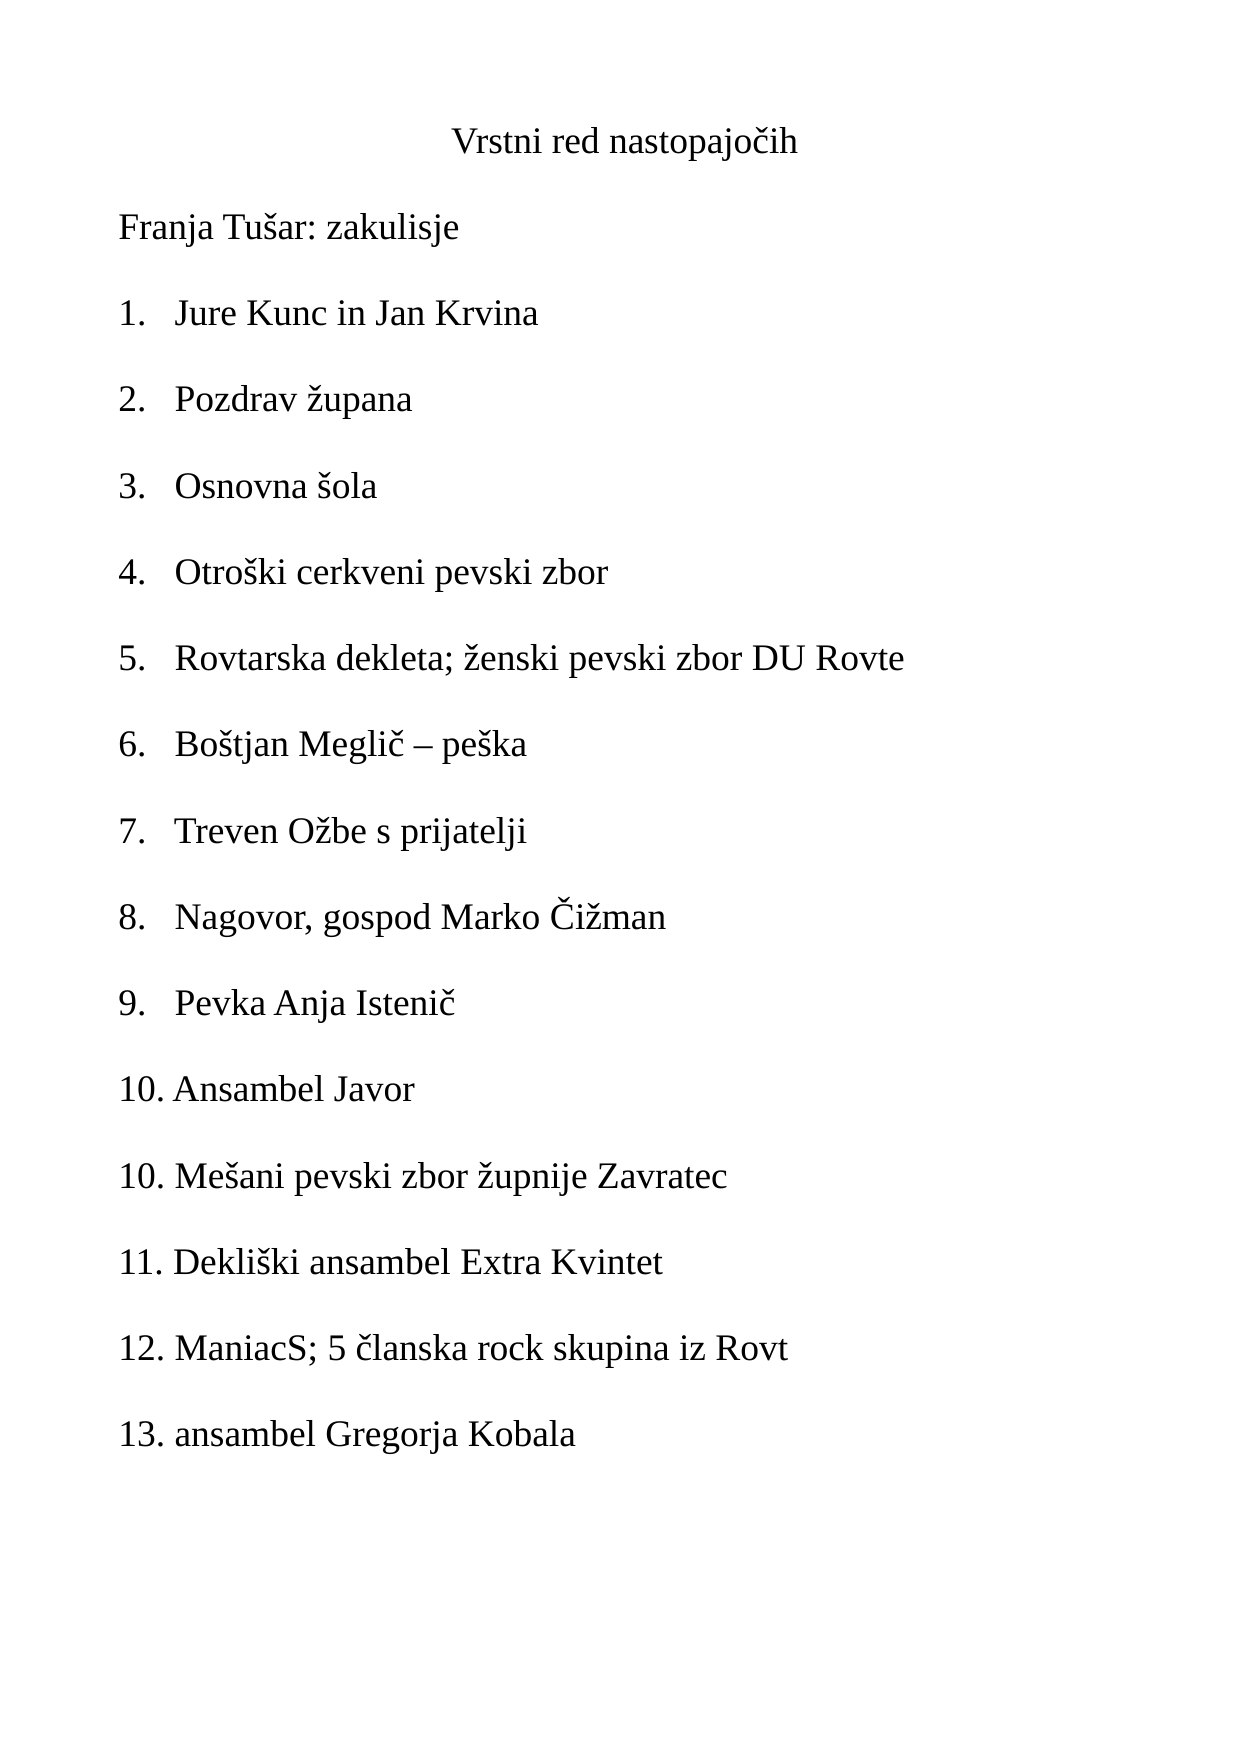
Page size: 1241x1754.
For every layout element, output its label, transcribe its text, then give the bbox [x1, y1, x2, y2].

text 4. Otroški cerkveni pevski zbor [118, 549, 1122, 592]
text 1. Jure Kunc in Jan Krvina [118, 291, 1122, 334]
text Vrstni red nastopajočih [118, 118, 1122, 161]
text 9. Pevka Anja Istenič [118, 981, 1122, 1024]
text 10. Mešani pevski zbor župnije Zavratec [118, 1153, 1122, 1196]
text 13. ansambel Gregorja Kobala [118, 1412, 1122, 1455]
text 10. Ansambel Javor [118, 1067, 1122, 1110]
text 8. Nagovor, gospod Marko Čižman [118, 894, 1122, 937]
text 3. Osnovna šola [118, 463, 1122, 506]
text 2. Pozdrav župana [118, 377, 1122, 420]
text 11. Dekliški ansambel Extra Kvintet [118, 1239, 1122, 1282]
text Franja Tušar: zakulisje [118, 204, 1122, 247]
text 7. Treven Ožbe s prijatelji [118, 808, 1122, 851]
text 12. ManiacS; 5 članska rock skupina iz Rovt [118, 1326, 1122, 1369]
text 6. Boštjan Meglič – peška [118, 722, 1122, 765]
text 5. Rovtarska dekleta; ženski pevski zbor DU Rovte [118, 636, 1122, 679]
